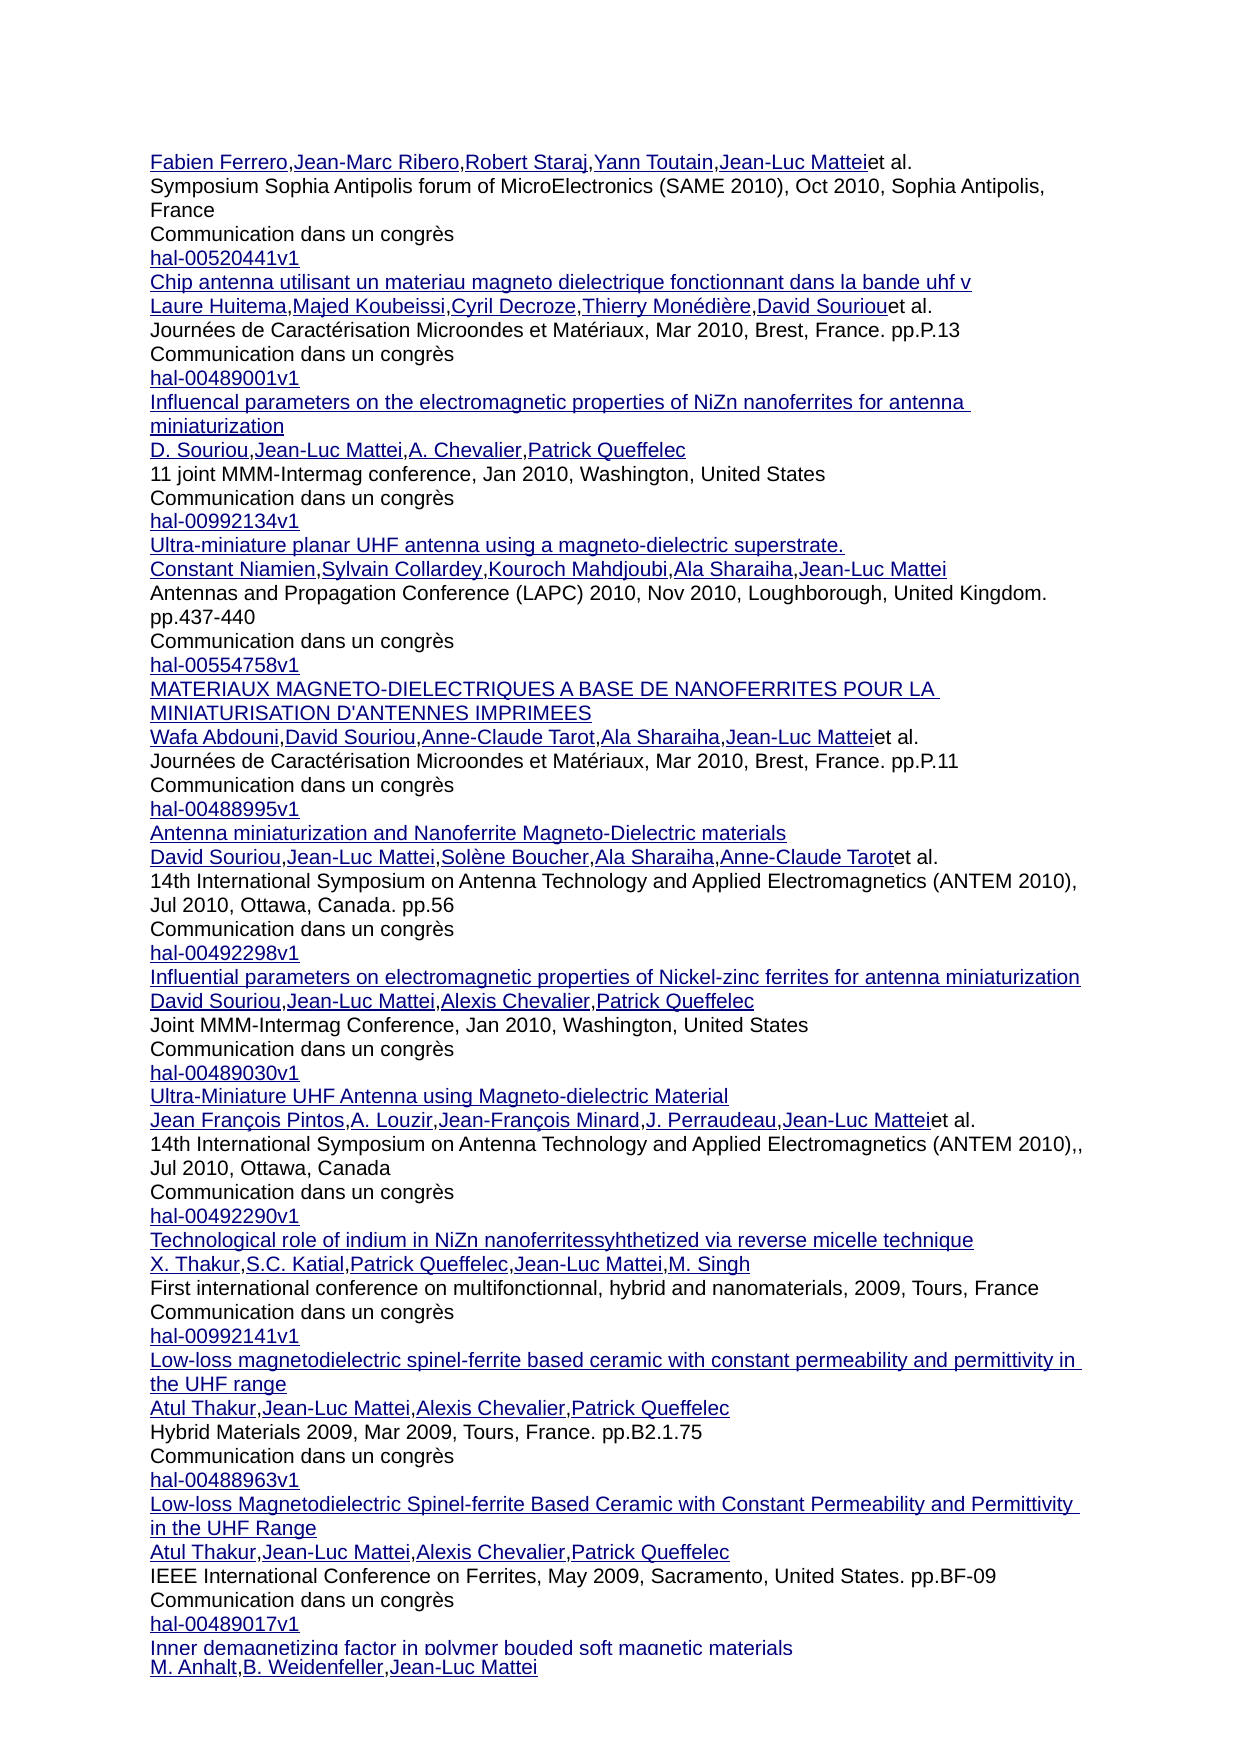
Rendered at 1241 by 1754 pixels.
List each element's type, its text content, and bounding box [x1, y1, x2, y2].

table_cell Ultra-Miniature UHF Antenna using Magneto-dielectric Material Jean François Pintos,A. Louzir,Jean-François Minard,J. Perraudeau,Jean-Luc Matteiet al. 14th International Symposium on Antenna Technology and Applied Electromagnetics (ANTEM 2010),, Jul 2010, Ottawa, Canada Communication dans un congrès hal-00492290v1 [150, 1084, 1090, 1228]
table_cell MATERIAUX MAGNETO-DIELECTRIQUES A BASE DE NANOFERRITES POUR LA MINIATURISATION D'ANTENNES IMPRIMEES Wafa Abdouni,David Souriou,Anne-Claude Tarot,Ala Sharaiha,Jean-Luc Matteiet al. Journées de Caractérisation Microondes et Matériaux, Mar 2010, Brest, France. pp.P.11 Communication dans un congrès hal-00488995v1 [150, 677, 1090, 821]
table_cell Low-loss magnetodielectric spinel-ferrite based ceramic with constant permeability and permittivity in the UHF range Atul Thakur,Jean-Luc Mattei,Alexis Chevalier,Patrick Queffelec Hybrid Materials 2009, Mar 2009, Tours, France. pp.B2.1.75 Communication dans un congrès hal-00488963v1 [150, 1348, 1090, 1492]
table_cell Technological role of indium in NiZn nanoferritessyhthetized via reverse micelle technique X. Thakur,S.C. Katial,Patrick Queffelec,Jean-Luc Mattei,M. Singh First international conference on multifonctionnal, hybrid and nanomaterials, 2009, Tours, France Communication dans un congrès hal-00992141v1 [150, 1228, 1090, 1348]
table_cell Influential parameters on electromagnetic properties of Nickel-zinc ferrites for antenna miniaturization David Souriou,Jean-Luc Mattei,Alexis Chevalier,Patrick Queffelec Joint MMM-Intermag Conference, Jan 2010, Washington, United States Communication dans un congrès hal-00489030v1 [150, 965, 1090, 1084]
table_cell Fabien Ferrero,Jean-Marc Ribero,Robert Staraj,Yann Toutain,Jean-Luc Matteiet al. Symposium Sophia Antipolis forum of MicroElectronics (SAME 2010), Oct 2010, Sophia Antipolis, France Communication dans un congrès hal-00520441v1 [150, 150, 1090, 270]
table_cell Low-loss Magnetodielectric Spinel-ferrite Based Ceramic with Constant Permeability and Permittivity in the UHF Range Atul Thakur,Jean-Luc Mattei,Alexis Chevalier,Patrick Queffelec IEEE International Conference on Ferrites, May 2009, Sacramento, United States. pp.BF-09 Communication dans un congrès hal-00489017v1 [150, 1492, 1090, 1635]
table_cell Influencal parameters on the electromagnetic properties of NiZn nanoferrites for antenna miniaturization D. Souriou,Jean-Luc Mattei,A. Chevalier,Patrick Queffelec 11 joint MMM-Intermag conference, Jan 2010, Washington, United States Communication dans un congrès hal-00992134v1 [150, 390, 1090, 533]
table_cell Chip antenna utilisant un materiau magneto dielectrique fonctionnant dans la bande uhf v Laure Huitema,Majed Koubeissi,Cyril Decroze,Thierry Monédière,David Souriouet al. Journées de Caractérisation Microondes et Matériaux, Mar 2010, Brest, France. pp.P.13 Communication dans un congrès hal-00489001v1 [150, 270, 1090, 389]
table_cell Antenna miniaturization and Nanoferrite Magneto-Dielectric materials David Souriou,Jean-Luc Mattei,Solène Boucher,Ala Sharaiha,Anne-Claude Tarotet al. 14th International Symposium on Antenna Technology and Applied Electromagnetics (ANTEM 2010), Jul 2010, Ottawa, Canada. pp.56 Communication dans un congrès hal-00492298v1 [150, 821, 1090, 964]
table_cell Ultra-miniature planar UHF antenna using a magneto-dielectric superstrate. Constant Niamien,Sylvain Collardey,Kouroch Mahdjoubi,Ala Sharaiha,Jean-Luc Mattei Antennas and Propagation Conference (LAPC) 2010, Nov 2010, Loughborough, United Kingdom. pp.437-440 Communication dans un congrès hal-00554758v1 [150, 533, 1090, 677]
table_cell Inner demagnetizing factor in polymer bouded soft magnetic materials M. Anhalt,B. Weidenfeller,Jean-Luc Mattei [150, 1635, 1090, 1679]
